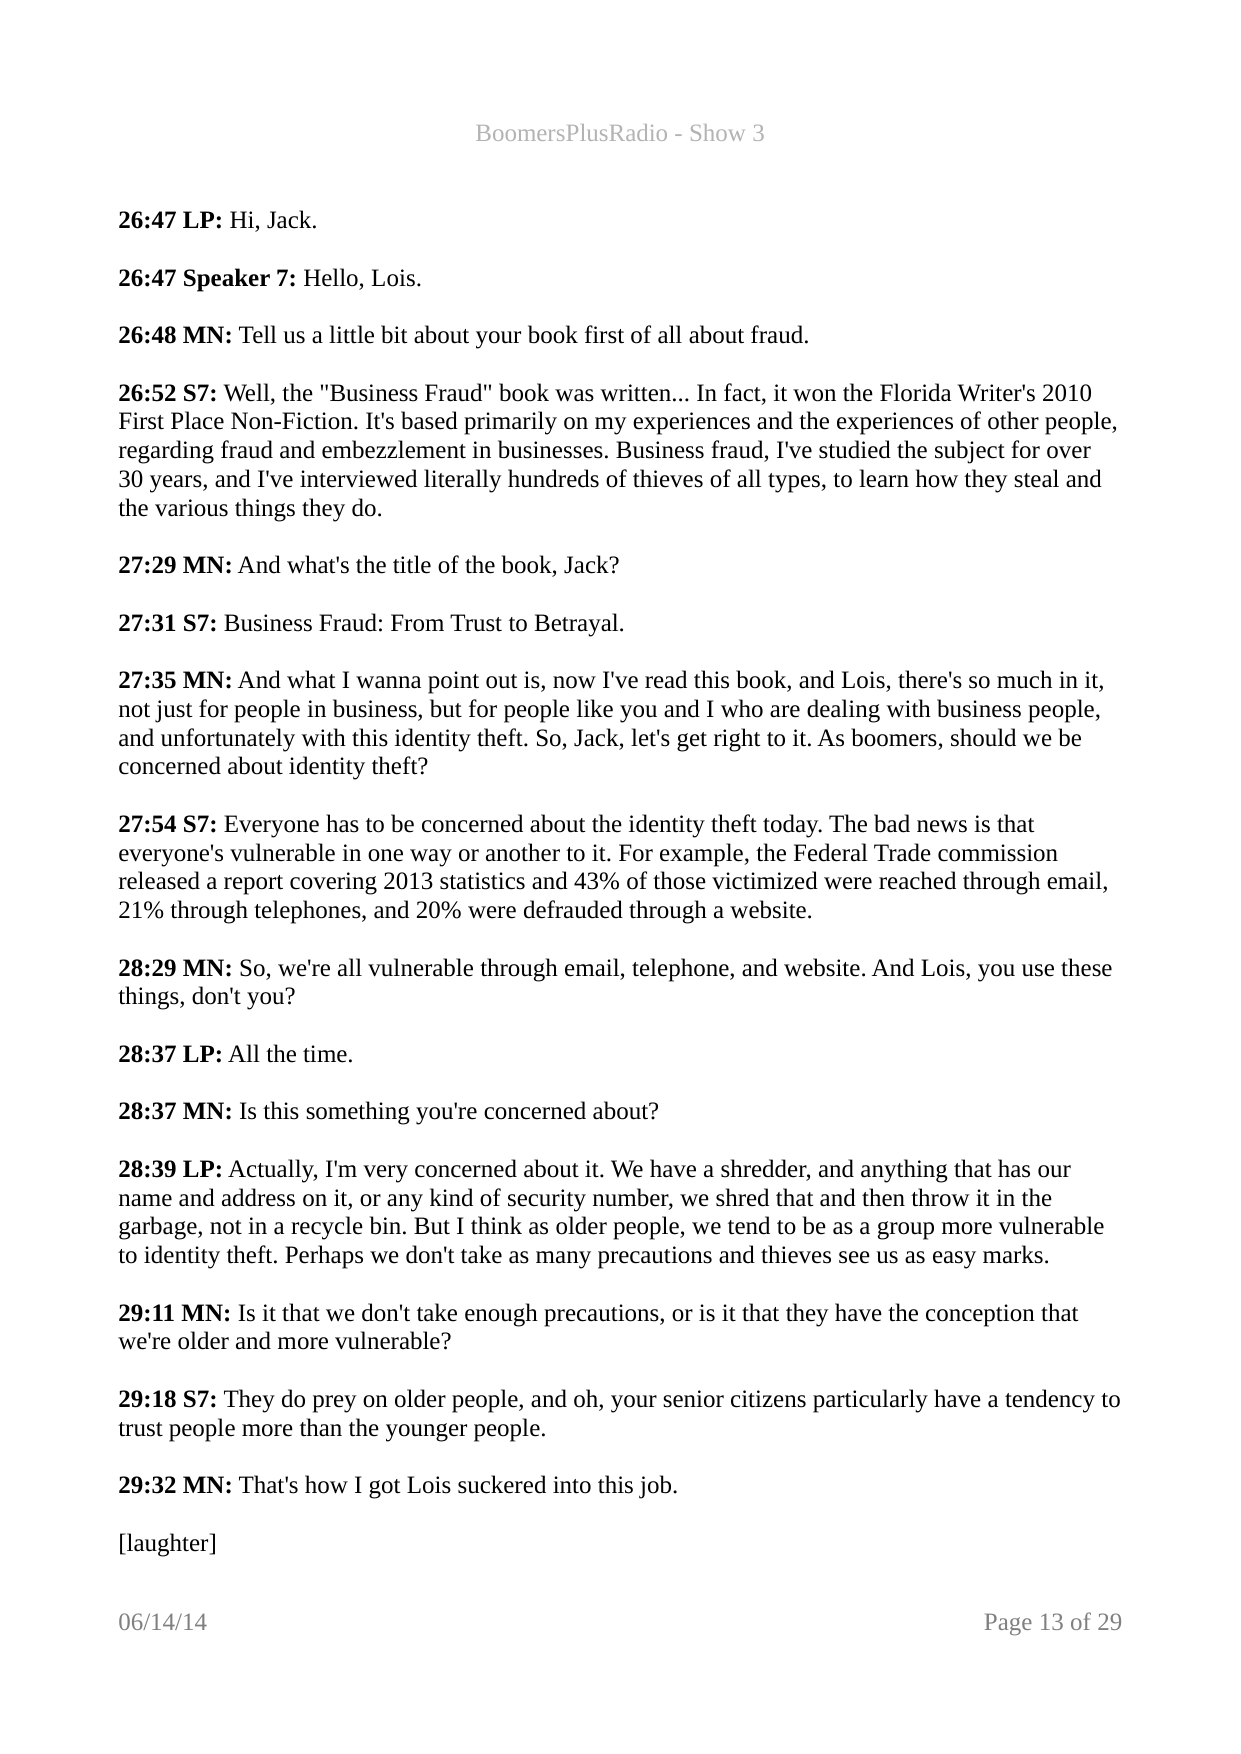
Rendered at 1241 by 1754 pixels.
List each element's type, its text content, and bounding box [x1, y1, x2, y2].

text 26:47 LP: Hi, Jack. 26:47 Speaker 7: Hello, Lois. 26:48 MN: Tell us a little bit about your book first of all about fraud. 26:52 S7: Well, the "Business Fraud" book was written... In fact, it won the Florida Writer's 2010 First Place Non-Fiction. It's based primarily on my experiences and the experiences of other people, regarding fraud and embezzlement in businesses. Business fraud, I've studied the subject for over 30 years, and I've interviewed literally hundreds of thieves of all types, to learn how they steal and the various things they do. 27:29 MN: And what's the title of the book, Jack? 27:31 S7: Business Fraud: From Trust to Betrayal. 27:35 MN: And what I wanna point out is, now I've read this book, and Lois, there's so much in it, not just for people in business, but for people like you and I who are dealing with business people, and unfortunately with this identity theft. So, Jack, let's get right to it. As boomers, should we be concerned about identity theft? 27:54 S7: Everyone has to be concerned about the identity theft today. The bad news is that everyone's vulnerable in one way or another to it. For example, the Federal Trade commission released a report covering 2013 statistics and 43% of those victimized were reached through email, 21% through telephones, and 20% were defrauded through a website. 28:29 MN: So, we're all vulnerable through email, telephone, and website. And Lois, you use these things, don't you? 28:37 LP: All the time. 28:37 MN: Is this something you're concerned about? 28:39 LP: Actually, I'm very concerned about it. We have a shredder, and anything that has our name and address on it, or any kind of security number, we shred that and then throw it in the garbage, not in a recycle bin. But I think as older people, we tend to be as a group more vulnerable to identity theft. Perhaps we don't take as many precautions and thieves see us as easy marks. 29:11 MN: Is it that we don't take enough precautions, or is it that they have the conception that we're older and more vulnerable? 29:18 S7: They do prey on older people, and oh, your senior citizens particularly have a tendency to trust people more than the younger people. 29:32 MN: That's how I got Lois suckered into this job. [laughter] [118, 176, 1122, 1556]
